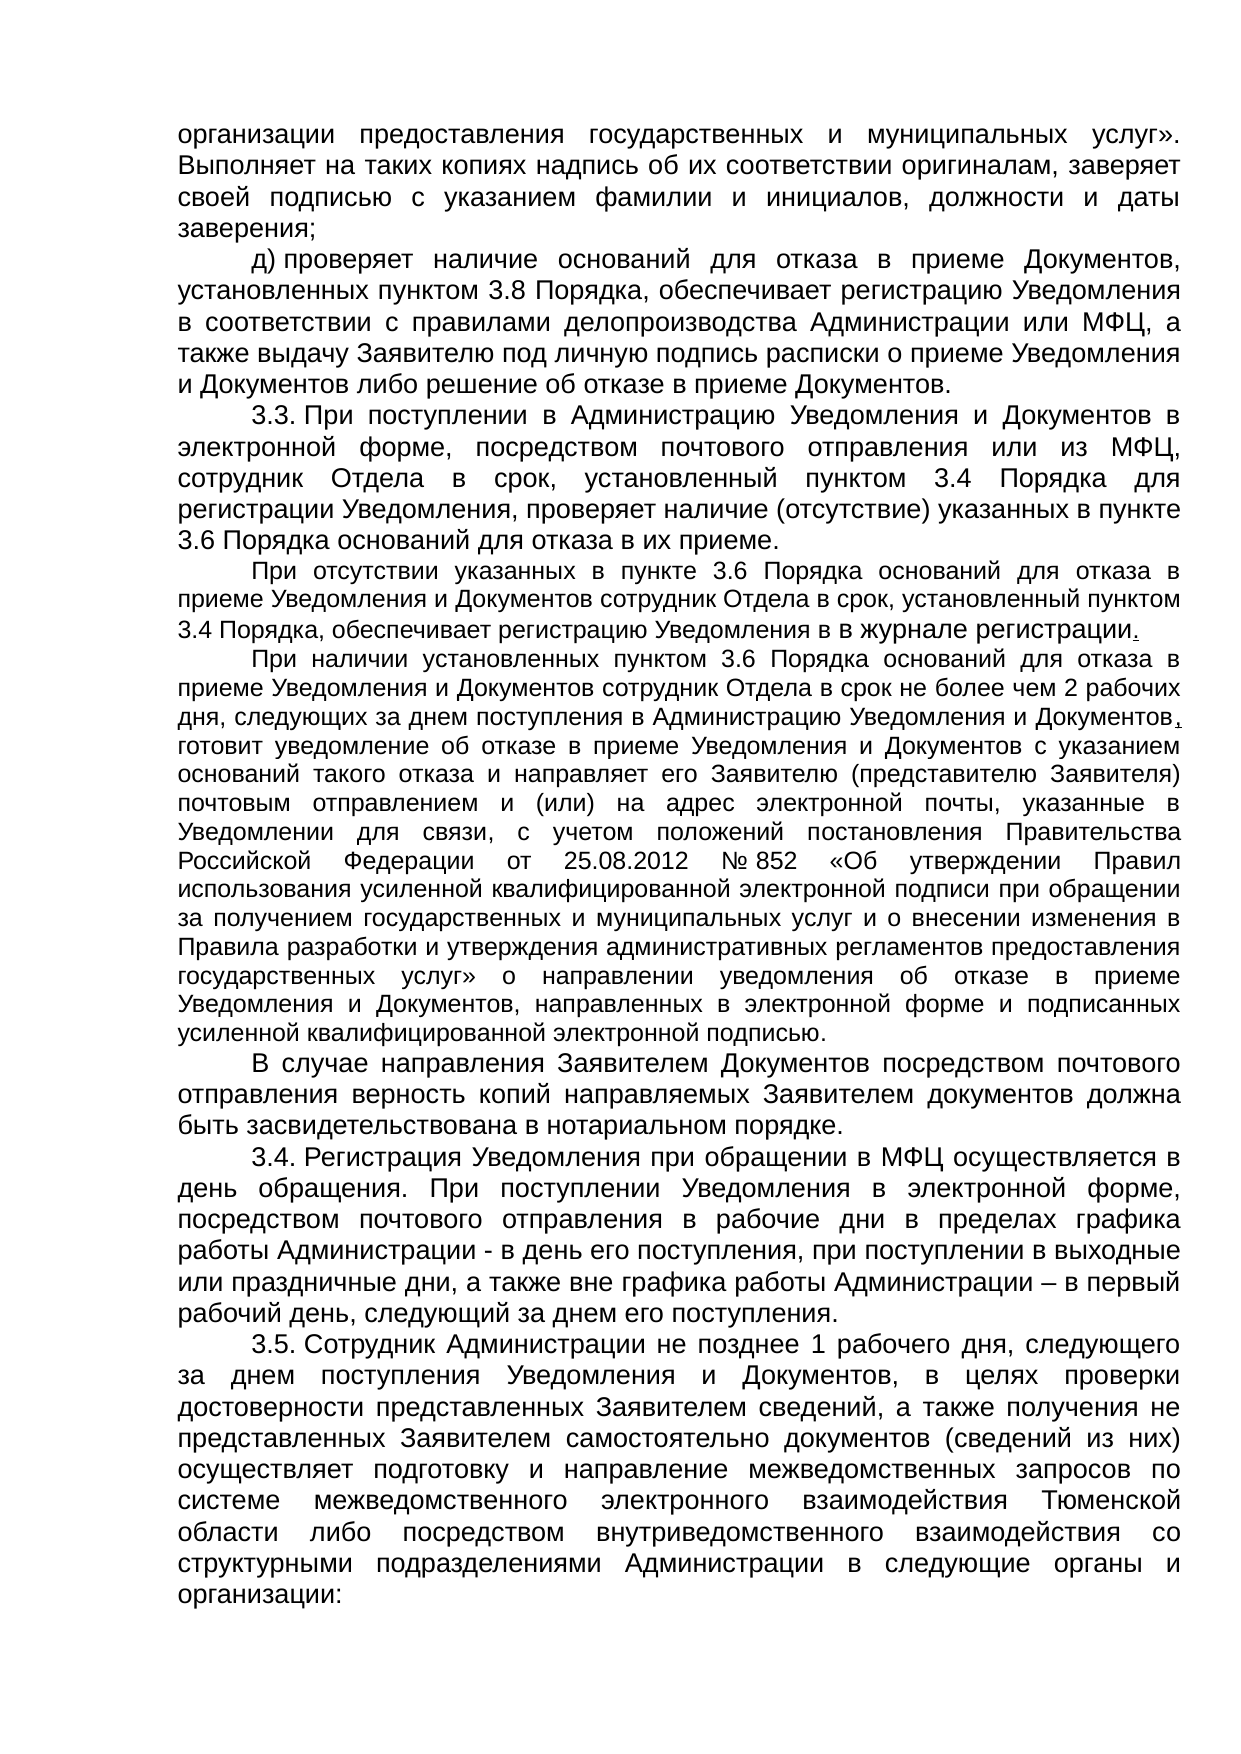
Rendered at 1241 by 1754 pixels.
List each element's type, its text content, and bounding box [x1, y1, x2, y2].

text д) проверяет наличие оснований для отказа в приеме Документов, установленных пунктом 3.8 Порядка, обеспечивает регистрацию Уведомления в соответствии с правилами делопроизводства Администрации или МФЦ, а также выдачу Заявителю под личную подпись расписки о приеме Уведомления и Документов либо решение об отказе в приеме Документов. [177, 243, 1181, 399]
text 3.4. Регистрация Уведомления при обращении в МФЦ осуществляется в день обращения. При поступлении Уведомления в электронной форме, посредством почтового отправления в рабочие дни в пределах графика работы Администрации - в день его поступления, при поступлении в выходные или праздничные дни, а также вне графика работы Администрации – в первый рабочий день, следующий за днем его поступления. [177, 1141, 1181, 1328]
text При отсутствии указанных в пункте 3.6 Порядка оснований для отказа в приеме Уведомления и Документов сотрудник Отдела в срок, установленный пунктом 3.4 Порядка, обеспечивает регистрацию Уведомления в в журнале регистрации. [177, 556, 1181, 644]
text При наличии установленных пунктом 3.6 Порядка оснований для отказа в приеме Уведомления и Документов сотрудник Отдела в срок не более чем 2 рабочих дня, следующих за днем поступления в Администрацию Уведомления и Документов, готовит уведомление об отказе в приеме Уведомления и Документов с указанием оснований такого отказа и направляет его Заявителю (представителю Заявителя) почтовым отправлением и (или) на адрес электронной почты, указанные в Уведомлении для связи, с учетом положений постановления Правительства Российской Федерации от 25.08.2012 № 852 «Об утверждении Правил использования усиленной квалифицированной электронной подписи при обращении за получением государственных и муниципальных услуг и о внесении изменения в Правила разработки и утверждения административных регламентов предоставления государственных услуг» о направлении уведомления об отказе в приеме Уведомления и Документов, направленных в электронной форме и подписанных усиленной квалифицированной электронной подписью. [177, 644, 1181, 1047]
text 3.3. При поступлении в Администрацию Уведомления и Документов в электронной форме, посредством почтового отправления или из МФЦ, сотрудник Отдела в срок, установленный пунктом 3.4 Порядка для регистрации Уведомления, проверяет наличие (отсутствие) указанных в пункте 3.6 Порядка оснований для отказа в их приеме. [177, 399, 1181, 556]
text организации предоставления государственных и муниципальных услуг». Выполняет на таких копиях надпись об их соответствии оригиналам, заверяет своей подписью с указанием фамилии и инициалов, должности и даты заверения; [177, 118, 1181, 243]
text 3.5. Сотрудник Администрации не позднее 1 рабочего дня, следующего за днем поступления Уведомления и Документов, в целях проверки достоверности представленных Заявителем сведений, а также получения не представленных Заявителем самостоятельно документов (сведений из них) осуществляет подготовку и направление межведомственных запросов по системе межведомственного электронного взаимодействия Тюменской области либо посредством внутриведомственного взаимодействия со структурными подразделениями Администрации в следующие органы и организации: [177, 1328, 1181, 1609]
text В случае направления Заявителем Документов посредством почтового отправления верность копий направляемых Заявителем документов должна быть засвидетельствована в нотариальном порядке. [177, 1047, 1181, 1141]
